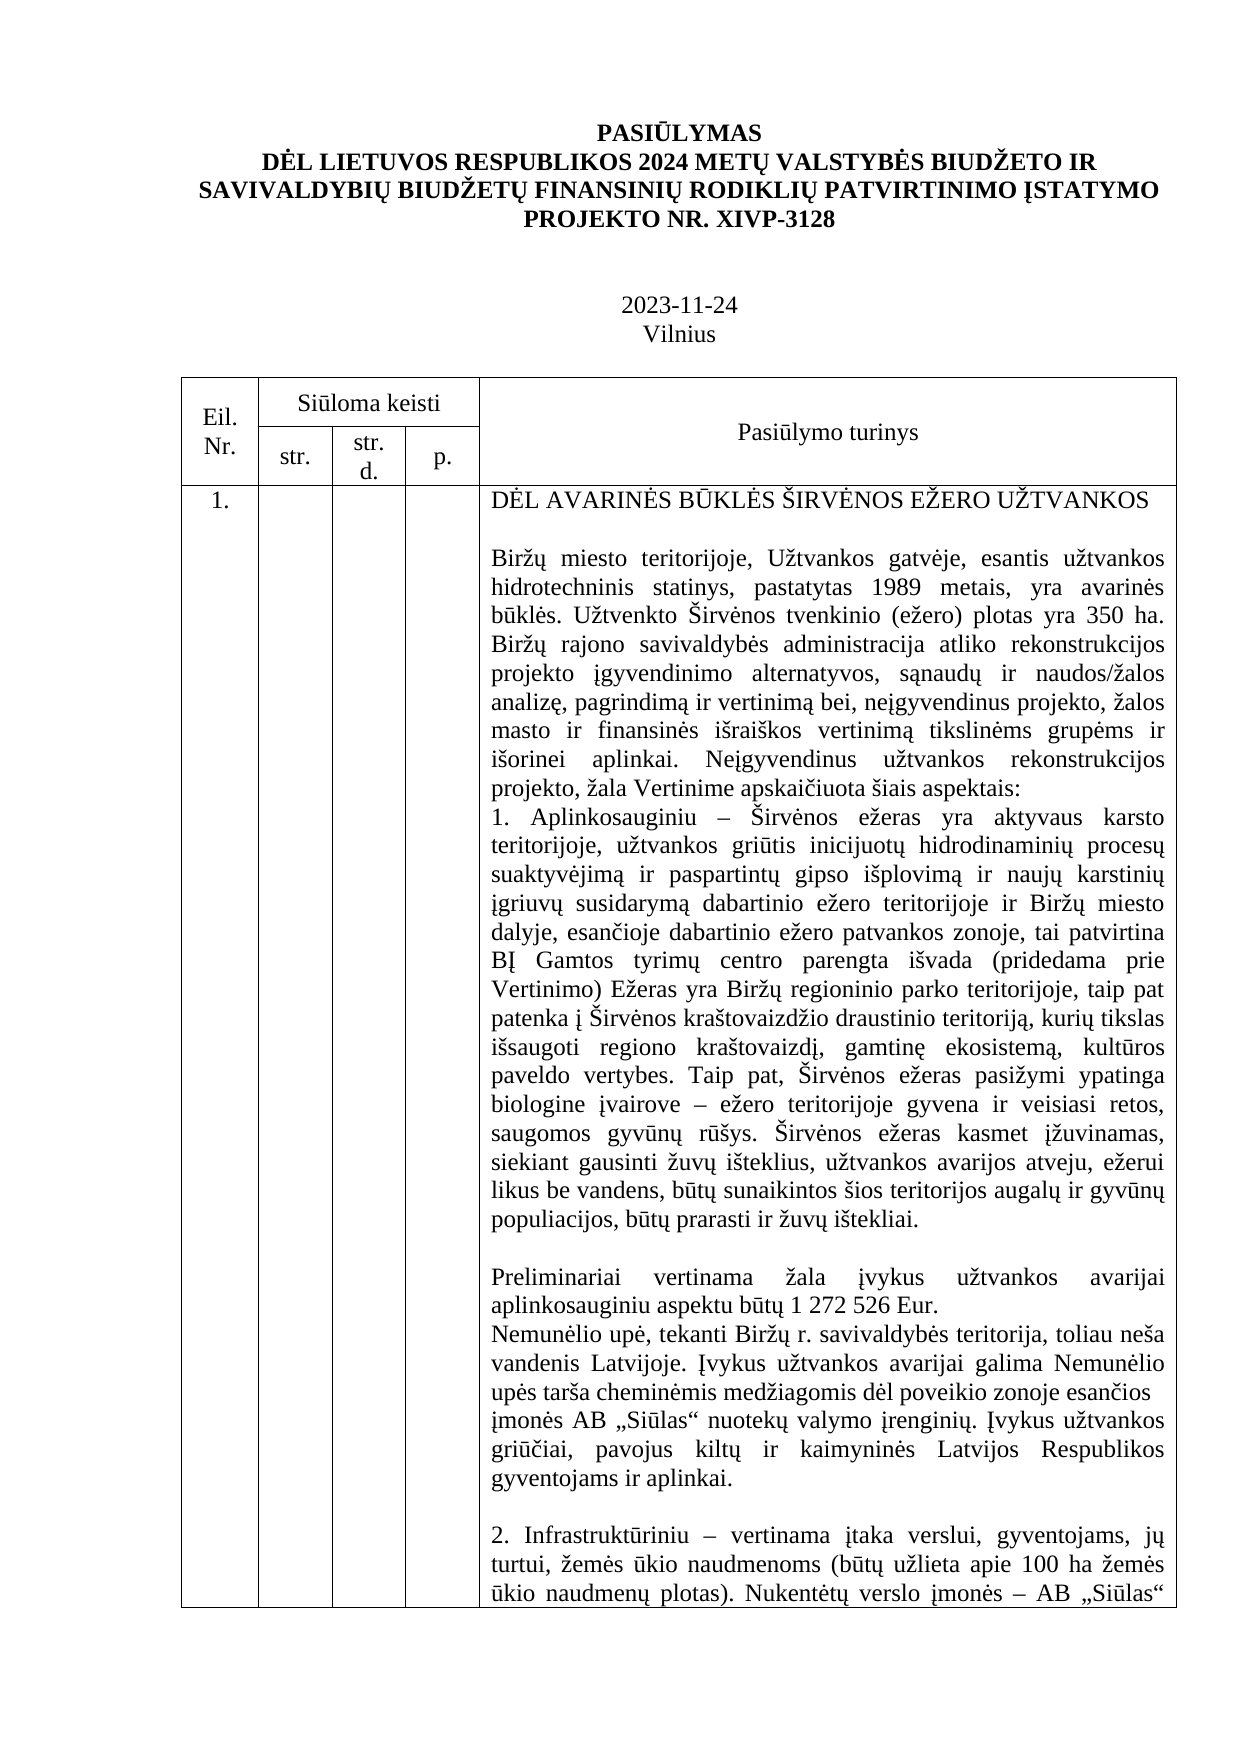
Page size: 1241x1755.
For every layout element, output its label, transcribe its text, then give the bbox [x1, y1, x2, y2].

table_cell str. d. [333, 427, 405, 484]
table_cell DĖL AVARINĖS BŪKLĖS ŠIRVĖNOS EŽERO UŽTVANKOS Biržų miesto teritorijoje, Užtvankos gatvėje, esantis užtvankos hidrotechninis statinys, pastatytas 1989 metais, yra avarinės būklės. Užtvenkto Širvėnos tvenkinio (ežero) plotas yra 350 ha. Biržų rajono savivaldybės administracija atliko rekonstrukcijos projekto įgyvendinimo alternatyvos, sąnaudų ir naudos/žalos analizę, pagrindimą ir vertinimą bei, neįgyvendinus projekto, žalos masto ir finansinės išraiškos vertinimą tikslinėms grupėms ir išorinei aplinkai. Neįgyvendinus užtvankos rekonstrukcijos projekto, žala Vertinime apskaičiuota šiais aspektais: 1. Aplinkosauginiu – Širvėnos ežeras yra aktyvaus karsto teritorijoje, užtvankos griūtis inicijuotų hidrodinaminių procesų suaktyvėjimą ir paspartintų gipso išplovimą ir naujų karstinių įgriuvų susidarymą dabartinio ežero teritorijoje ir Biržų miesto dalyje, esančioje dabartinio ežero patvankos zonoje, tai patvirtina BĮ Gamtos tyrimų centro parengta išvada (pridedama prie Vertinimo) Ežeras yra Biržų regioninio parko teritorijoje, taip pat patenka į Širvėnos kraštovaizdžio draustinio teritoriją, kurių tikslas išsaugoti regiono kraštovaizdį, gamtinę ekosistemą, kultūros paveldo vertybes. Taip pat, Širvėnos ežeras pasižymi ypatinga biologine įvairove – ežero teritorijoje gyvena ir veisiasi retos, saugomos gyvūnų rūšys. Širvėnos ežeras kasmet įžuvinamas, siekiant gausinti žuvų išteklius, užtvankos avarijos atveju, ežerui likus be vandens, būtų sunaikintos šios teritorijos augalų ir gyvūnų populiacijos, būtų prarasti ir žuvų ištekliai. Preliminariai vertinama žala įvykus užtvankos avarijai aplinkosauginiu aspektu būtų 1 272 526 Eur. Nemunėlio upė, tekanti Biržų r. savivaldybės teritorija, toliau neša vandenis Latvijoje. Įvykus užtvankos avarijai galima Nemunėlio upės tarša cheminėmis medžiagomis dėl poveikio zonoje esančios įmonės AB „Siūlas“ nuotekų valymo įrenginių. Įvykus užtvankos griūčiai, pavojus kiltų ir kaimyninės Latvijos Respublikos gyventojams ir aplinkai. 2. Infrastruktūriniu – vertinama įtaka verslui, gyventojams, jų turtui, žemės ūkio naudmenoms (būtų užlieta apie 100 ha žemės ūkio naudmenų plotas). Nukentėtų verslo įmonės – AB „Siūlas“ [480, 486, 1176, 1607]
text 2023-11-24 [177, 291, 1181, 319]
text PASIŪLYMAS [177, 118, 1181, 147]
table_cell 1. [182, 486, 258, 1607]
table_header Siūloma keisti [259, 378, 479, 426]
text DĖL LIETUVOS RESPUBLIKOS 2024 METŲ VALSTYBĖS BIUDŽETO IR SAVIVALDYBIŲ BIUDŽETŲ FINANSINIŲ RODIKLIŲ PATVIRTINIMO ĮSTATYMo PROJEKTO NR. XIVP-3128 [177, 147, 1181, 233]
table_header Pasiūlymo turinys [480, 378, 1176, 484]
table_cell [333, 486, 405, 1607]
table_cell [406, 486, 479, 1607]
table_header Eil. Nr. [182, 378, 258, 484]
table_cell [259, 486, 332, 1607]
text Vilnius [177, 319, 1181, 348]
table_cell p. [406, 427, 479, 484]
table_cell str. [259, 427, 332, 484]
